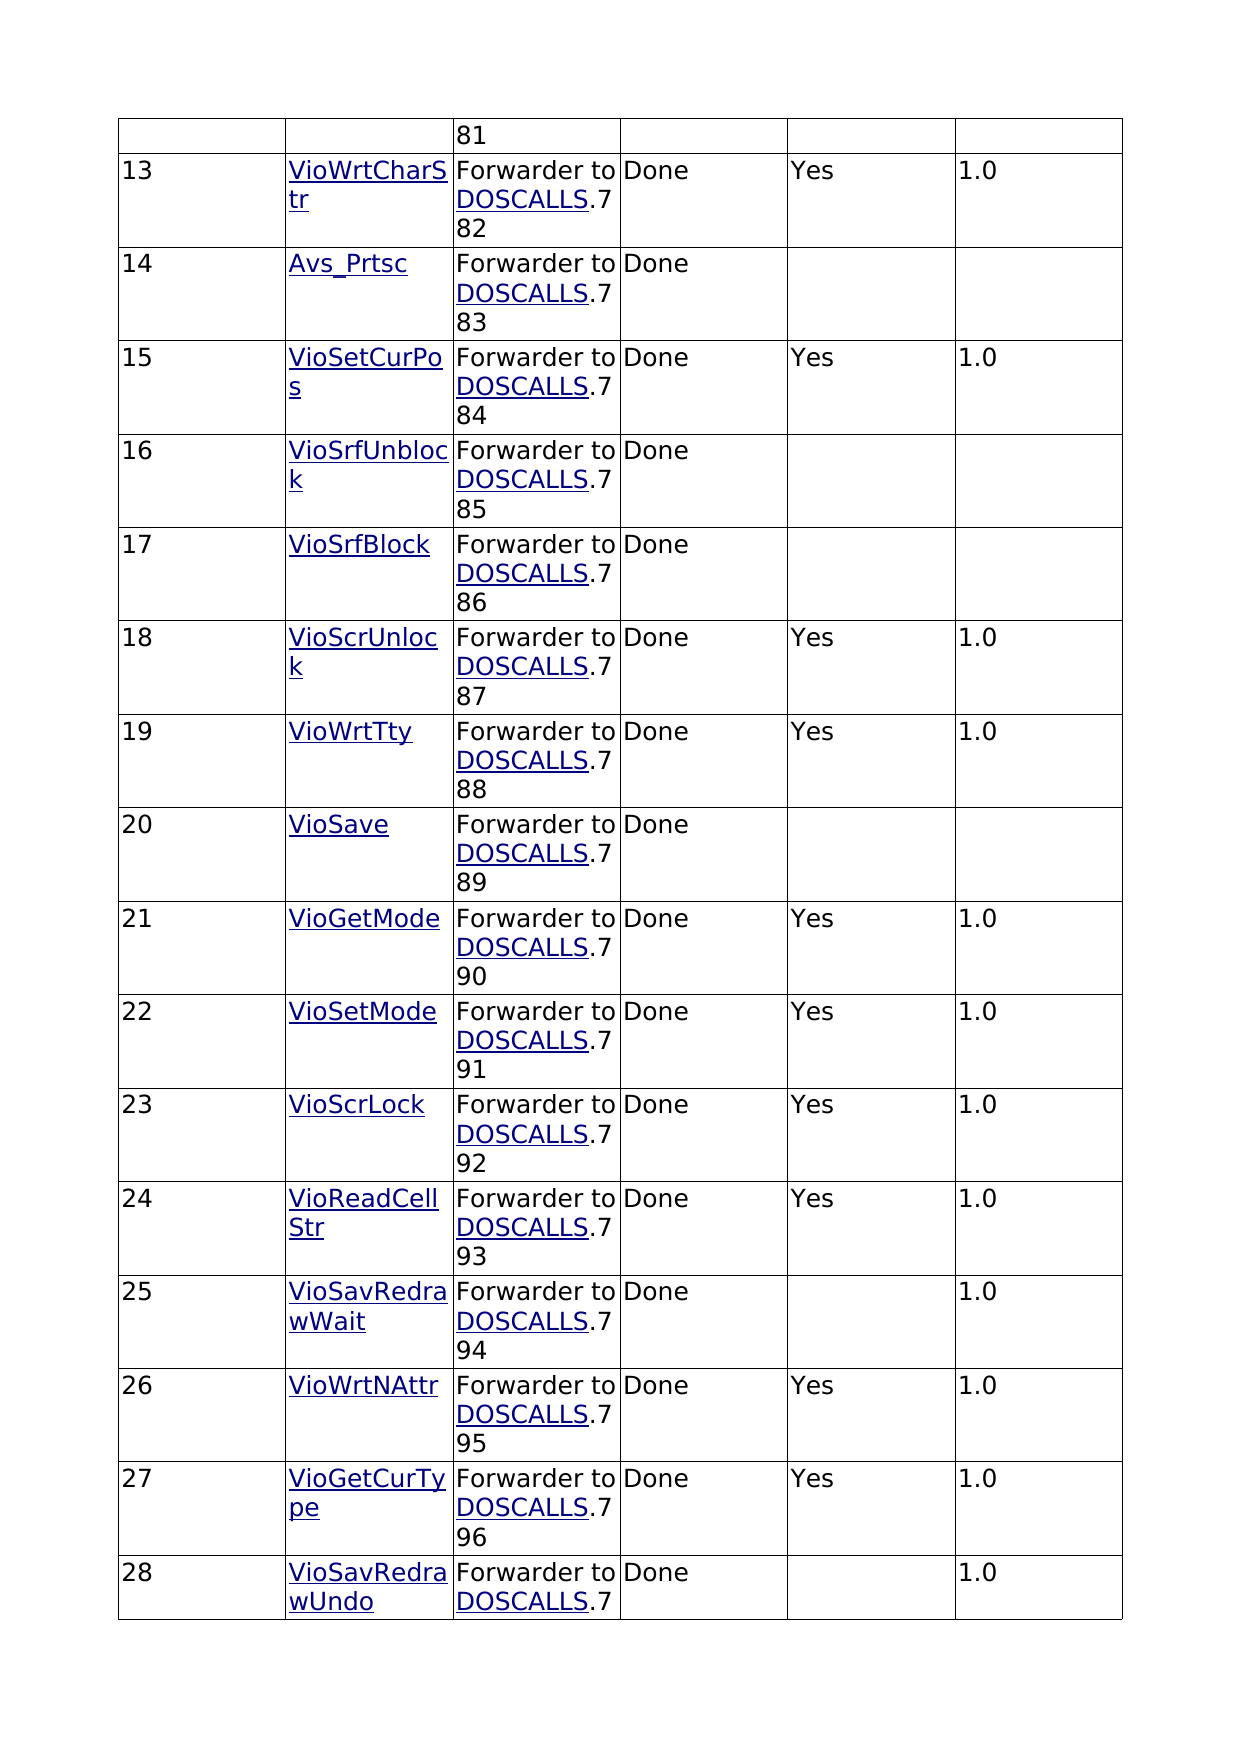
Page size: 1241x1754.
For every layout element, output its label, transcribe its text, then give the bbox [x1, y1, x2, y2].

table_cell [788, 528, 955, 620]
table_cell VioSavRedrawWait [286, 1276, 453, 1368]
table_cell Done [621, 808, 787, 901]
table_cell Yes [788, 1369, 955, 1461]
table_cell Forwarder to DOSCALLS.790 [454, 902, 620, 994]
table_cell Forwarder to DOSCALLS.794 [454, 1276, 620, 1368]
table_cell 1.0 [956, 1089, 1122, 1181]
table_cell Forwarder to DOSCALLS.788 [454, 715, 620, 807]
table_cell 19 [119, 715, 285, 807]
table_cell Forwarder to DOSCALLS.785 [454, 435, 620, 527]
table_cell Forwarder to DOSCALLS.791 [454, 995, 620, 1088]
table_cell Forwarder to DOSCALLS.796 [454, 1462, 620, 1555]
table_cell Done [621, 1462, 787, 1555]
table_cell VioScrLock [286, 1089, 453, 1181]
table_cell [788, 119, 955, 153]
table_cell [621, 119, 787, 153]
table_cell Forwarder to DOSCALLS.792 [454, 1089, 620, 1181]
table_cell Yes [788, 621, 955, 714]
table_cell [788, 808, 955, 901]
table_cell 17 [119, 528, 285, 620]
table_cell 26 [119, 1369, 285, 1461]
table_cell 21 [119, 902, 285, 994]
table_cell 16 [119, 435, 285, 527]
table_cell 13 [119, 154, 285, 247]
table_cell VioSrfUnblock [286, 435, 453, 527]
table_cell 1.0 [956, 995, 1122, 1088]
table_cell Yes [788, 154, 955, 247]
table_cell 1.0 [956, 1556, 1122, 1619]
table_cell Yes [788, 1089, 955, 1181]
table_cell VioSave [286, 808, 453, 901]
table_cell Forwarder to DOSCALLS.784 [454, 341, 620, 433]
table_cell VioGetCurType [286, 1462, 453, 1555]
table_cell 27 [119, 1462, 285, 1555]
table_cell Done [621, 1276, 787, 1368]
table_cell Done [621, 1182, 787, 1274]
table_cell VioSetCurPos [286, 341, 453, 433]
table_cell Forwarder to DOSCALLS.787 [454, 621, 620, 714]
table_cell VioSetMode [286, 995, 453, 1088]
table_cell Forwarder to DOSCALLS.793 [454, 1182, 620, 1274]
table_cell 18 [119, 621, 285, 714]
table_cell Forwarder to DOSCALLS.782 [454, 154, 620, 247]
table_cell Done [621, 435, 787, 527]
table_cell Forwarder to DOSCALLS.789 [454, 808, 620, 901]
table_cell VioWrtNAttr [286, 1369, 453, 1461]
table_cell 1.0 [956, 902, 1122, 994]
table_cell 28 [119, 1556, 285, 1619]
table_cell 1.0 [956, 1276, 1122, 1368]
table_cell VioReadCellStr [286, 1182, 453, 1274]
table_cell Done [621, 715, 787, 807]
table_cell [788, 248, 955, 340]
table_cell [956, 248, 1122, 340]
table_cell 81 [454, 119, 620, 153]
table_cell 1.0 [956, 1369, 1122, 1461]
table_cell Done [621, 621, 787, 714]
table_cell Yes [788, 1182, 955, 1274]
table_cell Forwarder to DOSCALLS.786 [454, 528, 620, 620]
table_cell 1.0 [956, 154, 1122, 247]
table_cell 1.0 [956, 1462, 1122, 1555]
table_cell [788, 435, 955, 527]
table_cell Yes [788, 1462, 955, 1555]
table_cell 14 [119, 248, 285, 340]
table_cell Yes [788, 715, 955, 807]
table_cell VioGetMode [286, 902, 453, 994]
table_cell [956, 808, 1122, 901]
table_cell 15 [119, 341, 285, 433]
table_cell Done [621, 154, 787, 247]
table_cell Forwarder to DOSCALLS.795 [454, 1369, 620, 1461]
table_cell 1.0 [956, 341, 1122, 433]
table_cell 1.0 [956, 621, 1122, 714]
table_cell [956, 435, 1122, 527]
table_cell Forwarder to DOSCALLS.7 [454, 1556, 620, 1619]
table_cell Avs_Prtsc [286, 248, 453, 340]
table_cell [119, 119, 285, 153]
table_cell Done [621, 1369, 787, 1461]
table_cell Done [621, 341, 787, 433]
table_cell VioWrtCharStr [286, 154, 453, 247]
table_cell [956, 119, 1122, 153]
table_cell [956, 528, 1122, 620]
table_cell Yes [788, 995, 955, 1088]
table_cell 1.0 [956, 715, 1122, 807]
table_cell VioSavRedrawUndo [286, 1556, 453, 1619]
table_cell [286, 119, 453, 153]
table_cell VioScrUnlock [286, 621, 453, 714]
table_cell Done [621, 528, 787, 620]
table_cell VioWrtTty [286, 715, 453, 807]
table_cell 23 [119, 1089, 285, 1181]
table_cell [788, 1556, 955, 1619]
table_cell Done [621, 248, 787, 340]
table_cell Yes [788, 341, 955, 433]
table_cell VioSrfBlock [286, 528, 453, 620]
table_cell Done [621, 1089, 787, 1181]
table_cell 25 [119, 1276, 285, 1368]
table_cell Yes [788, 902, 955, 994]
table_cell Forwarder to DOSCALLS.783 [454, 248, 620, 340]
table_cell 1.0 [956, 1182, 1122, 1274]
table_cell 22 [119, 995, 285, 1088]
table_cell Done [621, 995, 787, 1088]
table_cell 20 [119, 808, 285, 901]
table_cell Done [621, 1556, 787, 1619]
table_cell [788, 1276, 955, 1368]
table_cell Done [621, 902, 787, 994]
table_cell 24 [119, 1182, 285, 1274]
